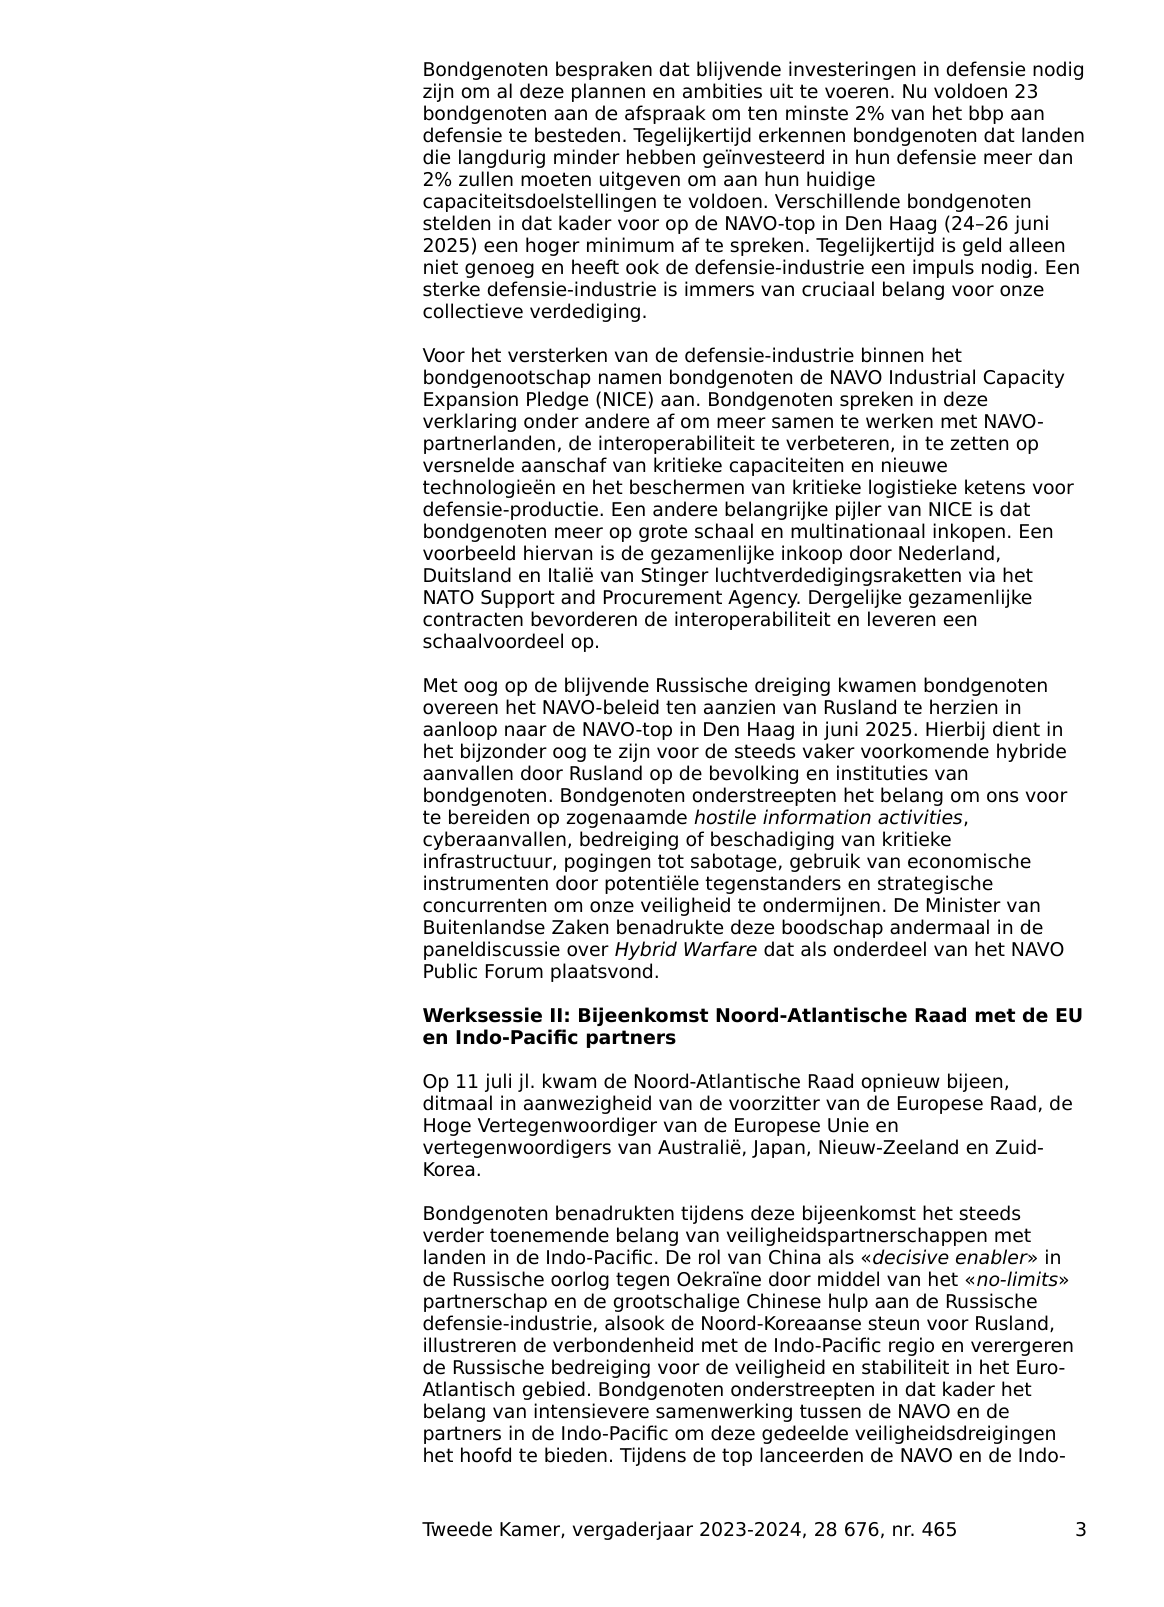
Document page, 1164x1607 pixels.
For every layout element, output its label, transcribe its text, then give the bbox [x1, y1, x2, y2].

text Bondgenoten benadrukten tijdens deze bijeenkomst het steeds verder toenemende belang van veiligheidspartnerschappen met landen in de Indo-Pacific. De rol van China als «decisive enabler» in de Russische oorlog tegen Oekraïne door middel van het «no-limits» partnerschap en de grootschalige Chinese hulp aan de Russische defensie-industrie, alsook de Noord-Koreaanse steun voor Rusland, illustreren de verbondenheid met de Indo-Pacific regio en verergeren de Russische bedreiging voor de veiligheid en stabiliteit in het Euro-Atlantisch gebied. Bondgenoten onderstreepten in dat kader het belang van intensievere samenwerking tussen de NAVO en de partners in de Indo-Pacific om deze gedeelde veiligheidsdreigingen het hoofd te bieden. Tijdens de top lanceerden de NAVO en de Indo- [422, 1203, 1087, 1467]
text Op 11 juli jl. kwam de Noord-Atlantische Raad opnieuw bijeen, ditmaal in aanwezigheid van de voorzitter van de Europese Raad, de Hoge Vertegenwoordiger van de Europese Unie en vertegenwoordigers van Australië, Japan, Nieuw-Zeeland en Zuid-Korea. [422, 1071, 1087, 1181]
text Voor het versterken van de defensie-industrie binnen het bondgenootschap namen bondgenoten de NAVO Industrial Capacity Expansion Pledge (NICE) aan. Bondgenoten spreken in deze verklaring onder andere af om meer samen te werken met NAVO-partnerlanden, de interoperabiliteit te verbeteren, in te zetten op versnelde aanschaf van kritieke capaciteiten en nieuwe technologieën en het beschermen van kritieke logistieke ketens voor defensie-productie. Een andere belangrijke pijler van NICE is dat bondgenoten meer op grote schaal en multinationaal inkopen. Een voorbeeld hiervan is de gezamenlijke inkoop door Nederland, Duitsland en Italië van Stinger luchtverdedigingsraketten via het NATO Support and Procurement Agency. Dergelijke gezamenlijke contracten bevorderen de interoperabiliteit en leveren een schaalvoordeel op. [422, 345, 1087, 653]
subtitle Werksessie II: Bijeenkomst Noord-Atlantische Raad met de EU en Indo-Pacific partners [422, 1005, 1087, 1049]
text Met oog op de blijvende Russische dreiging kwamen bondgenoten overeen het NAVO-beleid ten aanzien van Rusland te herzien in aanloop naar de NAVO-top in Den Haag in juni 2025. Hierbij dient in het bijzonder oog te zijn voor de steeds vaker voorkomende hybride aanvallen door Rusland op de bevolking en instituties van bondgenoten. Bondgenoten onderstreepten het belang om ons voor te bereiden op zogenaamde hostile information activities, cyberaanvallen, bedreiging of beschadiging van kritieke infrastructuur, pogingen tot sabotage, gebruik van economische instrumenten door potentiële tegenstanders en strategische concurrenten om onze veiligheid te ondermijnen. De Minister van Buitenlandse Zaken benadrukte deze boodschap andermaal in de paneldiscussie over Hybrid Warfare dat als onderdeel van het NAVO Public Forum plaatsvond. [422, 675, 1087, 983]
text Bondgenoten bespraken dat blijvende investeringen in defensie nodig zijn om al deze plannen en ambities uit te voeren. Nu voldoen 23 bondgenoten aan de afspraak om ten minste 2% van het bbp aan defensie te besteden. Tegelijkertijd erkennen bondgenoten dat landen die langdurig minder hebben geïnvesteerd in hun defensie meer dan 2% zullen moeten uitgeven om aan hun huidige capaciteitsdoelstellingen te voldoen. Verschillende bondgenoten stelden in dat kader voor op de NAVO-top in Den Haag (24–26 juni 2025) een hoger minimum af te spreken. Tegelijkertijd is geld alleen niet genoeg en heeft ook de defensie-industrie een impuls nodig. Een sterke defensie-industrie is immers van cruciaal belang voor onze collectieve verdediging. [422, 59, 1087, 323]
